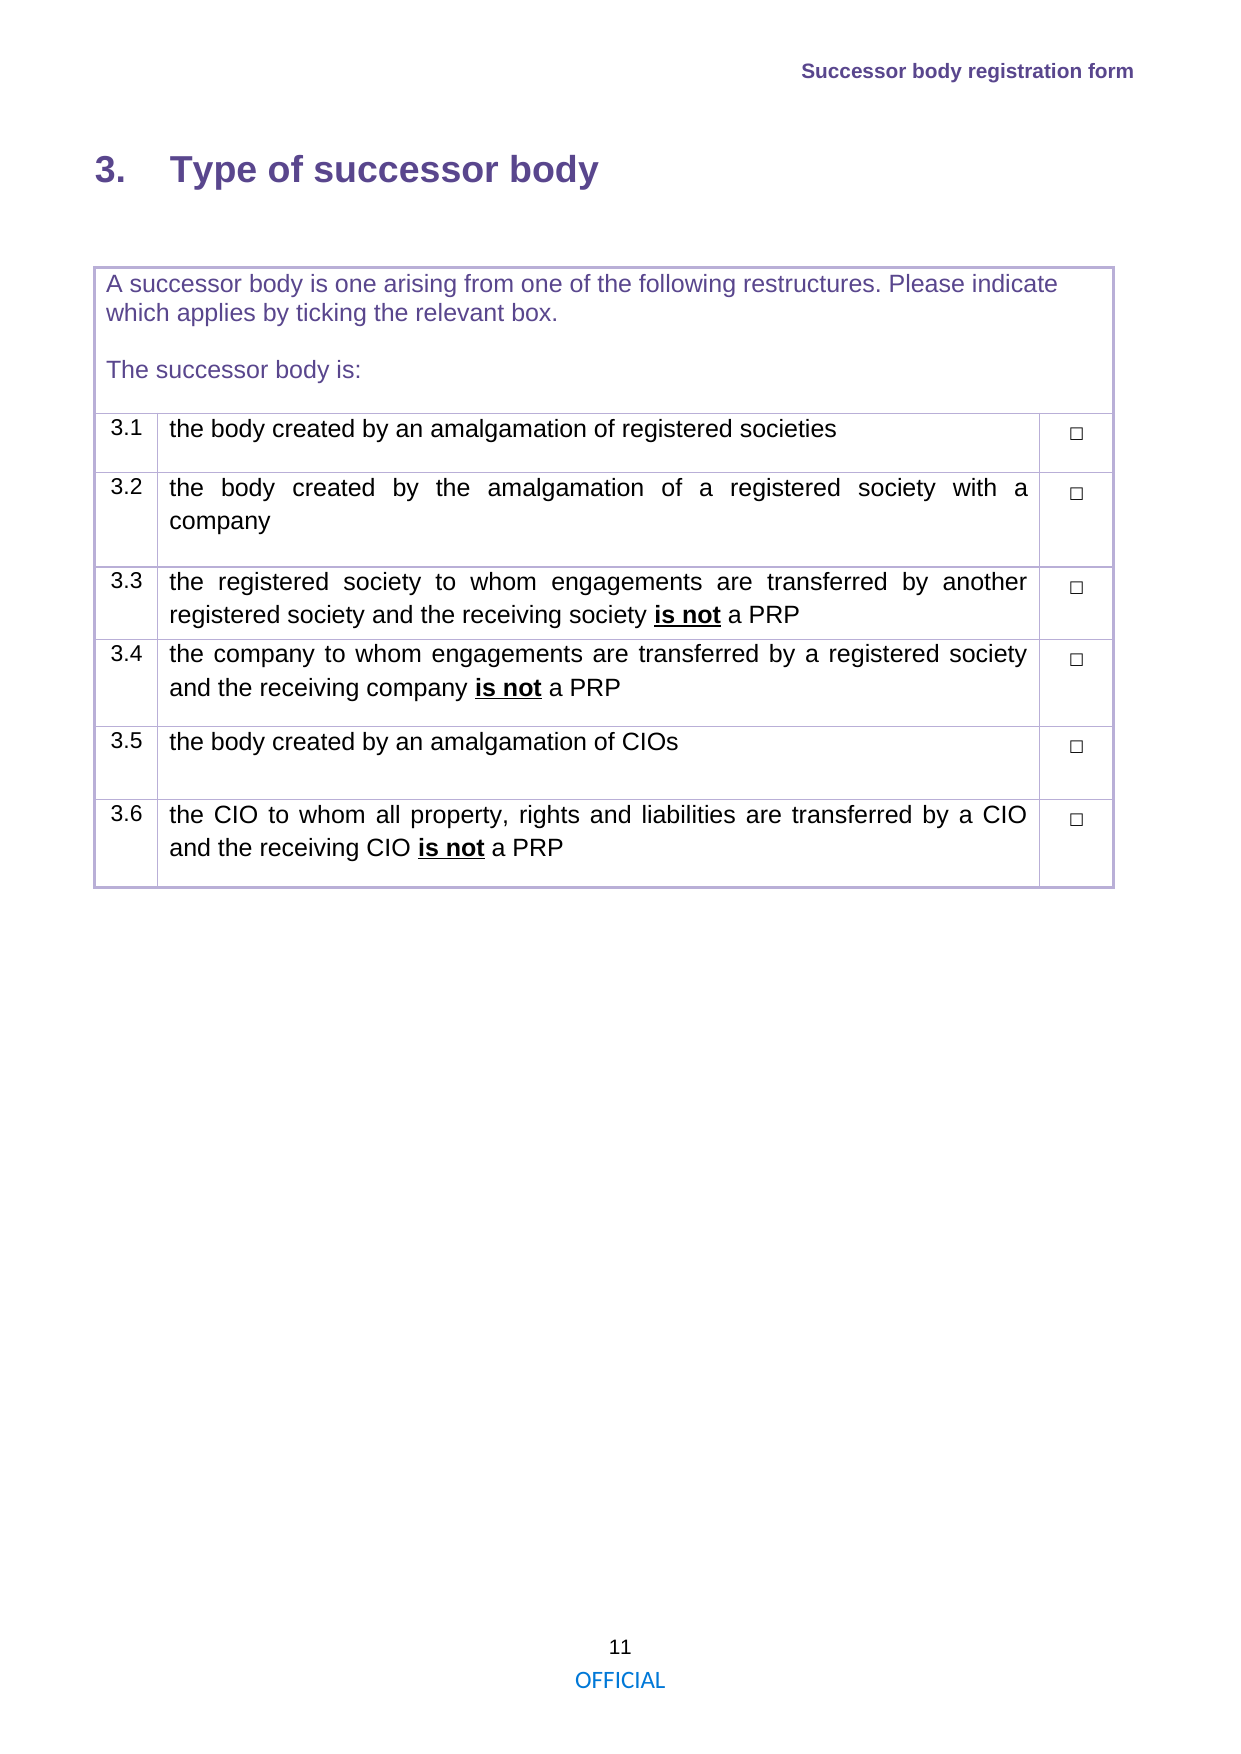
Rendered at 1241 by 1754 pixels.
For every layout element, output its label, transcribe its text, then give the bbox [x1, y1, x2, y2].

table_cell the body created by the amalgamation of a registered society with a company [158, 473, 1039, 566]
table_cell 3.5 [96, 727, 157, 799]
table_cell 3.3 [96, 568, 157, 638]
table_cell the registered society to whom engagements are transferred by another registered society and the receiving society is not a PRP [158, 568, 1039, 638]
table_cell 3.4 [96, 640, 157, 726]
table_cell ☐ [1040, 568, 1112, 638]
table_cell 3.1 [96, 414, 157, 472]
table_cell the body created by an amalgamation of CIOs [158, 727, 1039, 799]
table_cell ☐ [1040, 473, 1112, 566]
table_cell ☐ [1040, 640, 1112, 726]
table_cell 3.2 [96, 473, 157, 566]
table_cell ☐ [1040, 414, 1112, 472]
table_header A successor body is one arising from one of the following restructures. Please indicate which applies by ticking the relevant box. The successor body is: [96, 269, 1112, 413]
table_cell the body created by an amalgamation of registered societies [158, 414, 1039, 472]
table_cell the CIO to whom all property, rights and liabilities are transferred by a CIO and the receiving CIO is not a PRP [158, 800, 1039, 886]
table_cell ☐ [1040, 727, 1112, 799]
table_cell 3.6 [96, 800, 157, 886]
table_cell the company to whom engagements are transferred by a registered society and the receiving company is not a PRP [158, 640, 1039, 726]
table_cell ☐ [1040, 800, 1112, 886]
subtitle Type of successor body [94, 148, 1146, 191]
